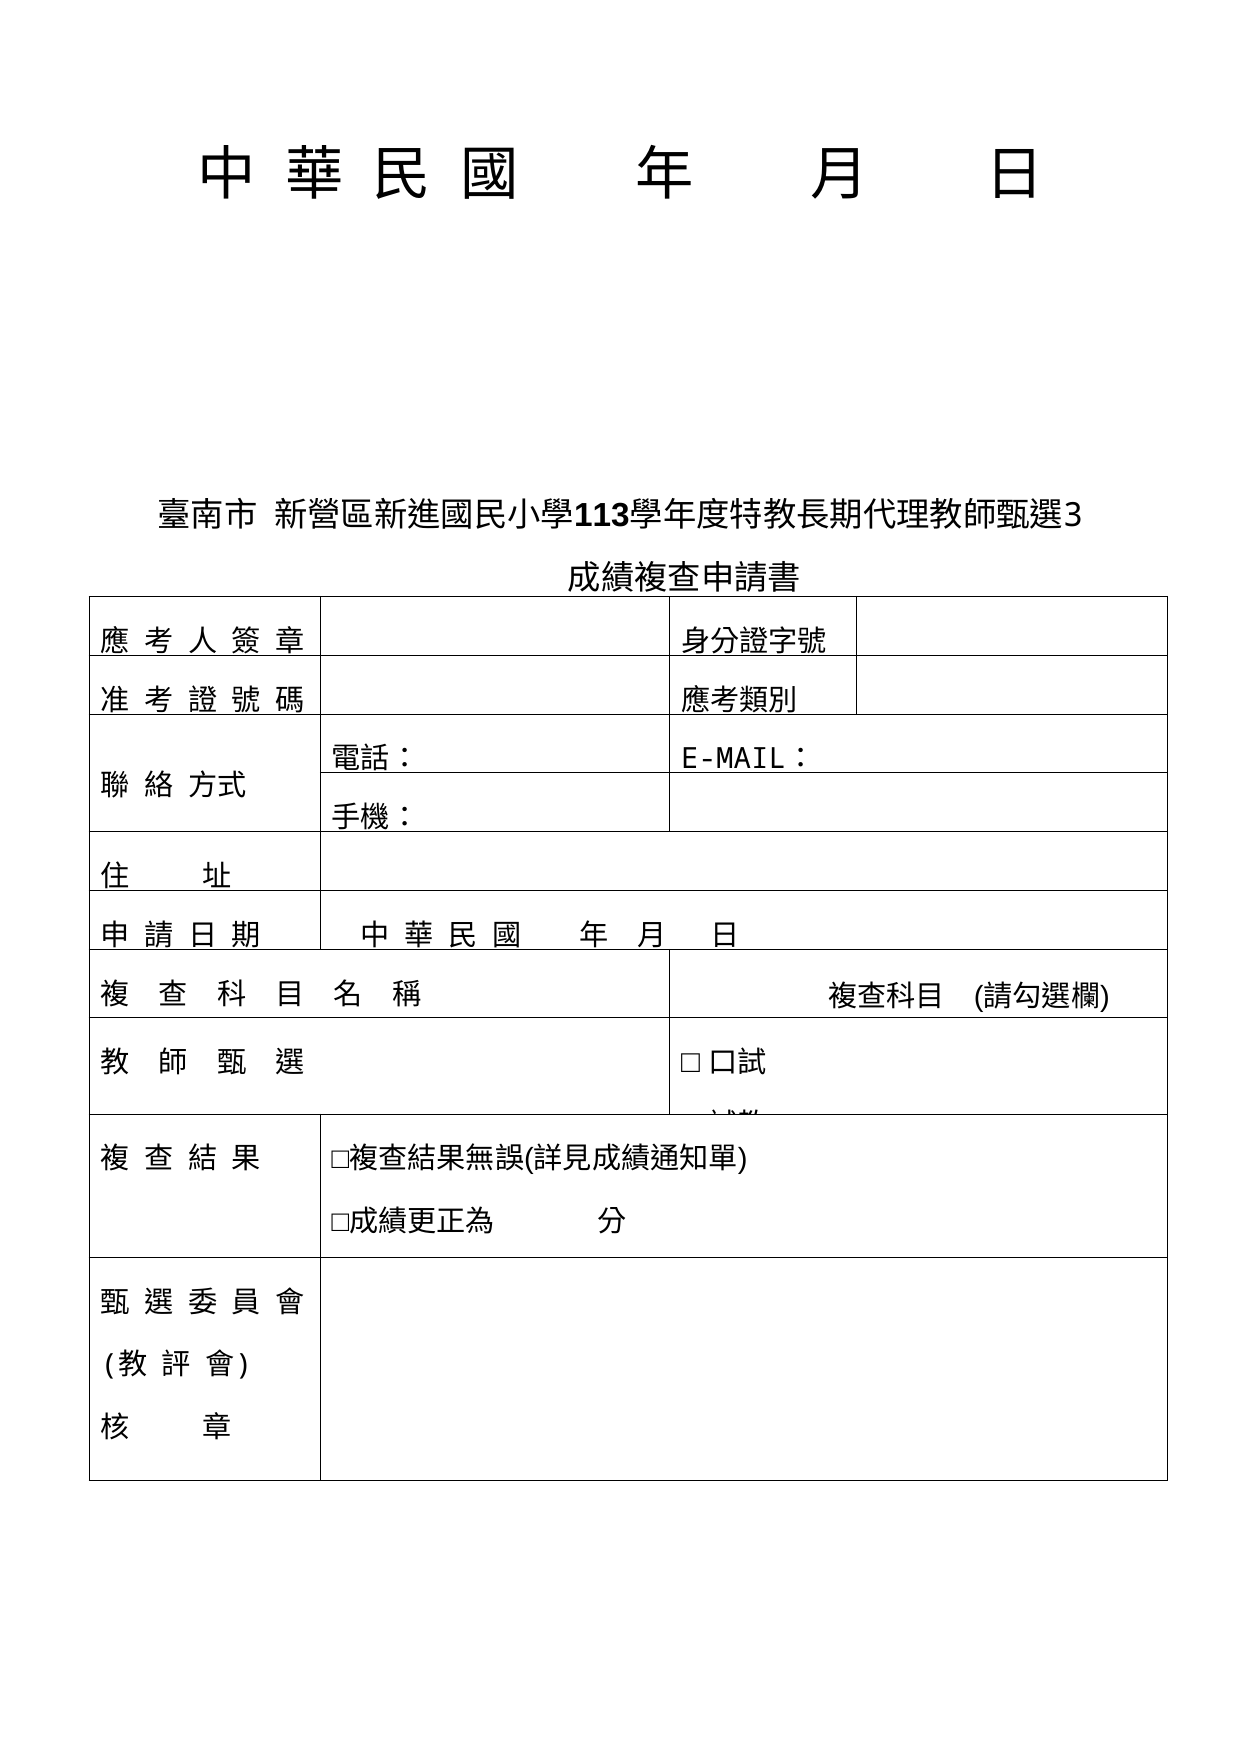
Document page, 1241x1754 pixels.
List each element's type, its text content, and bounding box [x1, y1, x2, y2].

table_cell E-MAIL： [670, 715, 1167, 772]
table_cell 申 請 日 期 [90, 891, 320, 949]
table_cell [321, 832, 1167, 890]
table_header 身分證字號 [670, 597, 856, 654]
table_cell [321, 1258, 1167, 1480]
table_cell □複查結果無誤(詳見成績通知單) □成績更正為 分 [321, 1115, 1167, 1257]
table_cell [321, 656, 669, 713]
text 成績複查申請書 [227, 533, 1152, 596]
text 中 華 民 國 年 月 日 [89, 96, 1152, 221]
table_cell 教 師 甄 選 [90, 1018, 669, 1113]
table_cell 住 址 [90, 832, 320, 890]
table_cell 電話： [321, 715, 669, 772]
table_cell 複 查 結 果 [90, 1115, 320, 1257]
table_header [857, 597, 1167, 654]
table_cell 應考類別 [670, 656, 856, 713]
table_cell 複查科目 (請勾選欄) [670, 950, 1167, 1017]
table_cell 手機： [321, 773, 669, 831]
table_cell [857, 656, 1167, 713]
table_cell □ 口試 □ 試教 [670, 1018, 1167, 1113]
table_cell 聯 絡 方式 [90, 715, 320, 831]
table_cell 准 考 證 號 碼 [90, 656, 320, 713]
table_header 應 考 人 簽 章 [90, 597, 320, 654]
table_cell 甄 選 委 員 會 (教 評 會) 核 章 [90, 1258, 320, 1480]
table_cell 複 查 科 目 名 稱 [90, 950, 669, 1017]
table_cell 中 華 民 國 年 月 日 [321, 891, 1167, 949]
table_cell [670, 773, 1167, 831]
table_header [321, 597, 669, 654]
text 臺南市 新營區新進國民小學113學年度特教長期代理教師甄選3 [89, 471, 1152, 533]
